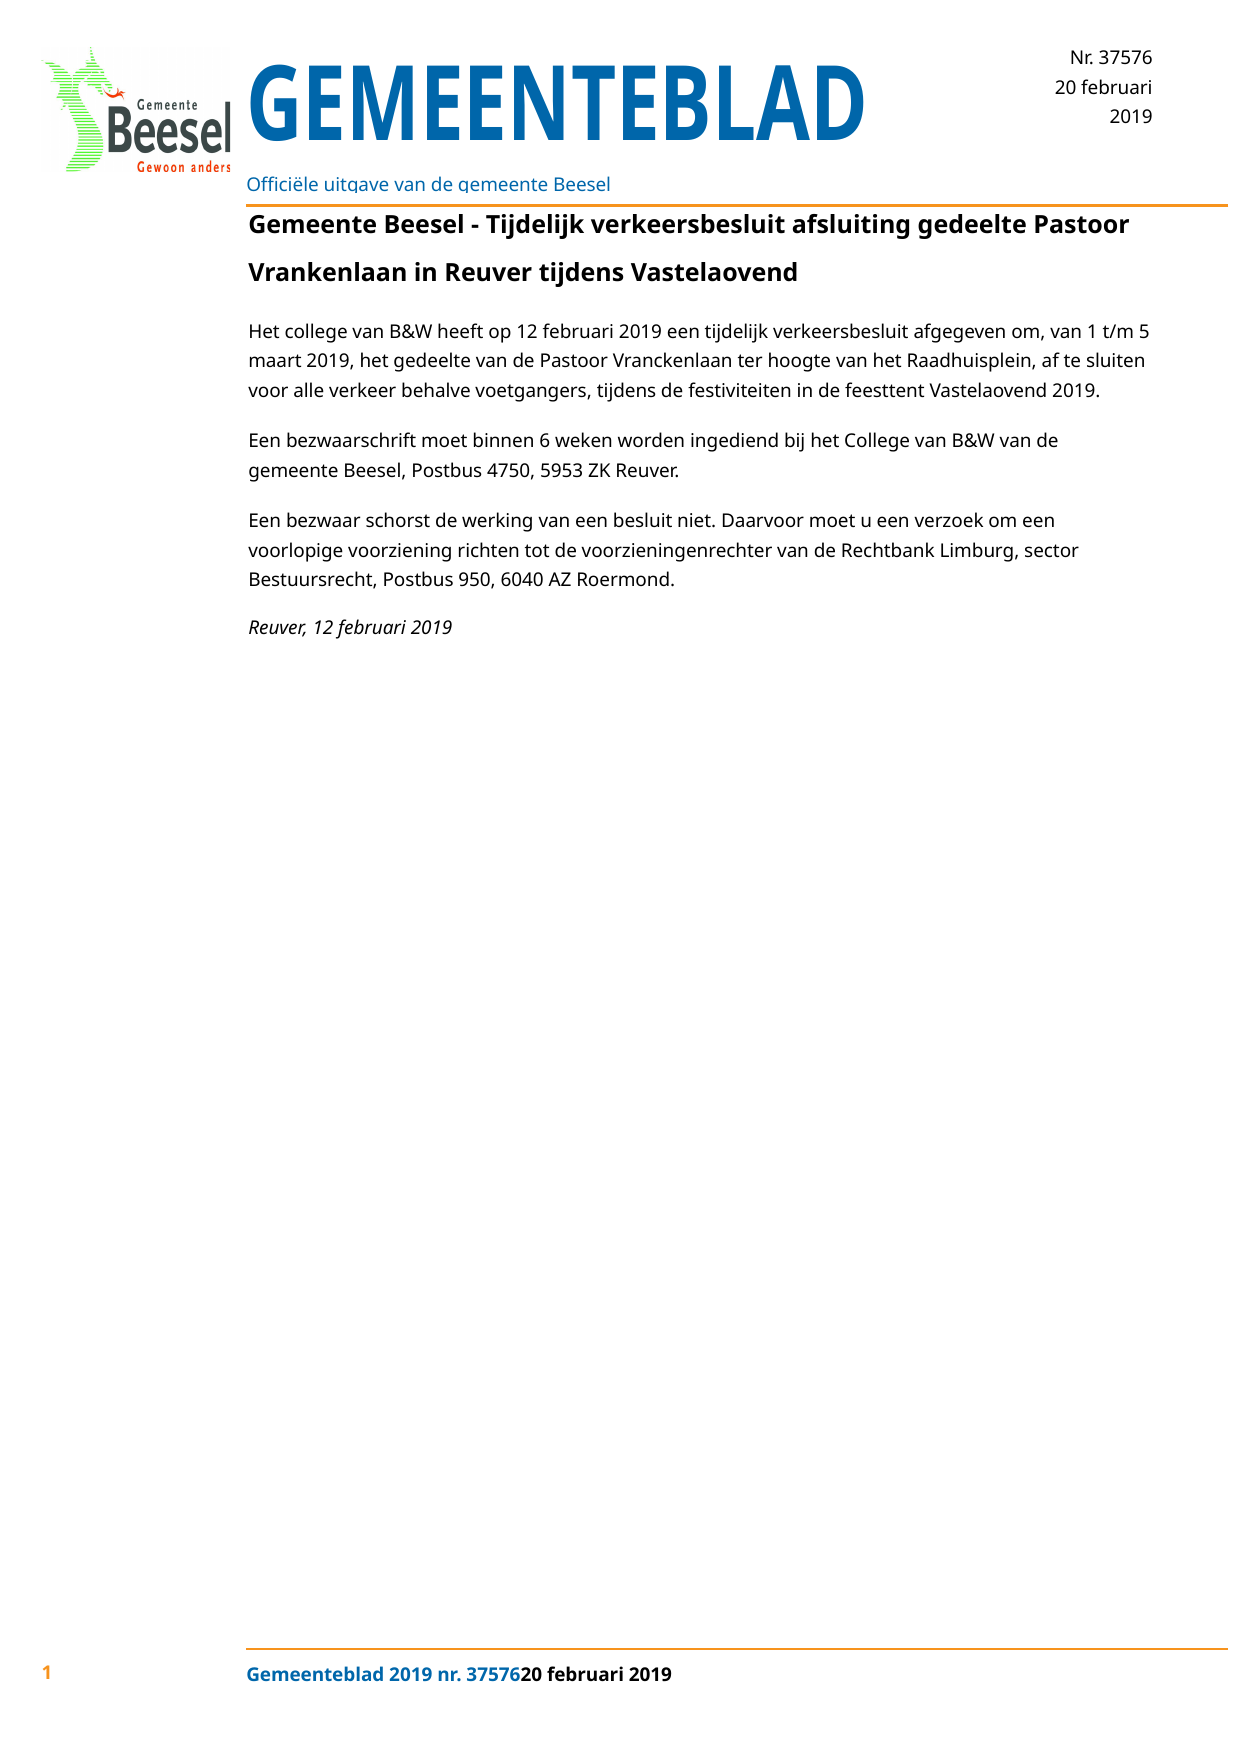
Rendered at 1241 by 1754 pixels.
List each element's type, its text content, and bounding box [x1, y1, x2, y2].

text Reuver, 12 februari 2019 [248, 614, 1152, 640]
text Een bezwaarschrift moet binnen 6 weken worden ingediend bij het College van B&W van de gemeente Beesel, Postbus 4750, 5953 ZK Reuver. [248, 427, 1152, 483]
picture [41, 47, 231, 172]
text Het college van B&W heeft op 12 februari 2019 een tijdelijk verkeersbesluit afgegeven om, van 1 t/m 5 maart 2019, het gedeelte van de Pastoor Vranckenlaan ter hoogte van het Raadhuisplein, af te sluiten voor alle verkeer behalve voetgangers, tijdens de festiviteiten in de feesttent Vastelaovend 2019. [248, 318, 1152, 403]
text Gemeente Beesel - Tijdelijk verkeersbesluit afsluiting gedeelte Pastoor Vrankenlaan in Reuver tijdens Vastelaovend [248, 207, 1152, 288]
text Een bezwaar schorst de werking van een besluit niet. Daarvoor moet u een verzoek om een voorlopige voorziening richten tot de voorzieningenrechter van de Rechtbank Limburg, sector Bestuursrecht, Postbus 950, 6040 AZ Roermond. [248, 507, 1152, 592]
